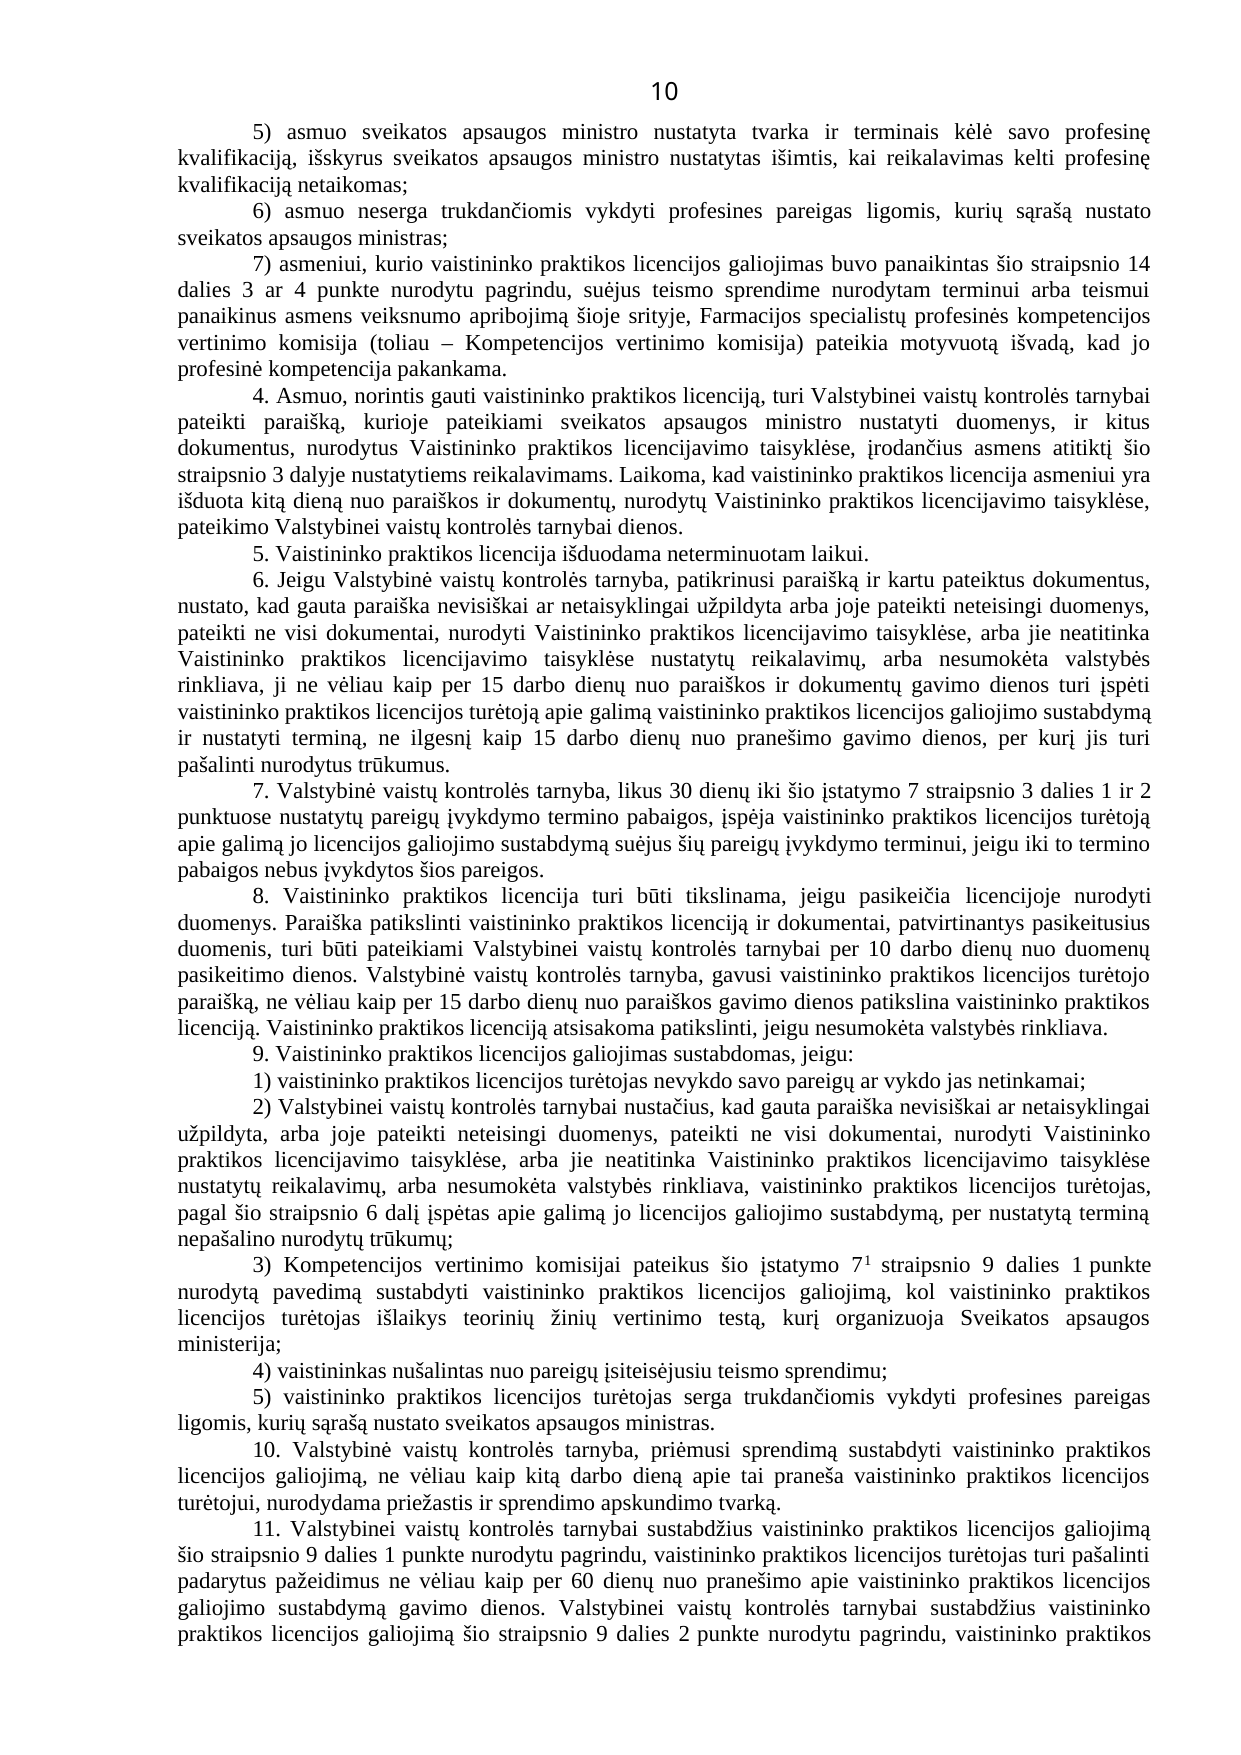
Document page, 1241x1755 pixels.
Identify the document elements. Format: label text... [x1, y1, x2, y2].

text 7. Valstybinė vaistų kontrolės tarnyba, likus 30 dienų iki šio įstatymo 7 straipsnio 3 dalies 1 ir 2 punktuose nustatytų pareigų įvykdymo termino pabaigos, įspėja vaistininko praktikos licencijos turėtoją apie galimą jo licencijos galiojimo sustabdymą suėjus šių pareigų įvykdymo terminui, jeigu iki to termino pabaigos nebus įvykdytos šios pareigos. [177, 777, 1152, 882]
text 7) asmeniui, kurio vaistininko praktikos licencijos galiojimas buvo panaikintas šio straipsnio 14 dalies 3 ar 4 punkte nurodytu pagrindu, suėjus teismo sprendime nurodytam terminui arba teismui panaikinus asmens veiksnumo apribojimą šioje srityje, Farmacijos specialistų profesinės kompetencijos vertinimo komisija (toliau – Kompetencijos vertinimo komisija) pateikia motyvuotą išvadą, kad jo profesinė kompetencija pakankama. [177, 250, 1152, 382]
text 4. Asmuo, norintis gauti vaistininko praktikos licenciją, turi Valstybinei vaistų kontrolės tarnybai pateikti paraišką, kurioje pateikiami sveikatos apsaugos ministro nustatyti duomenys, ir kitus dokumentus, nurodytus Vaistininko praktikos licencijavimo taisyklėse, įrodančius asmens atitiktį šio straipsnio 3 dalyje nustatytiems reikalavimams. Laikoma, kad vaistininko praktikos licencija asmeniui yra išduota kitą dieną nuo paraiškos ir dokumentų, nurodytų Vaistininko praktikos licencijavimo taisyklėse, pateikimo Valstybinei vaistų kontrolės tarnybai dienos. [177, 382, 1152, 540]
text 3) Kompetencijos vertinimo komisijai pateikus šio įstatymo 71 straipsnio 9 dalies 1 punkte nurodytą pavedimą sustabdyti vaistininko praktikos licencijos galiojimą, kol vaistininko praktikos licencijos turėtojas išlaikys teorinių žinių vertinimo testą, kurį organizuoja Sveikatos apsaugos ministerija; [177, 1251, 1152, 1357]
text 10. Valstybinė vaistų kontrolės tarnyba, priėmusi sprendimą sustabdyti vaistininko praktikos licencijos galiojimą, ne vėliau kaip kitą darbo dieną apie tai praneša vaistininko praktikos licencijos turėtojui, nurodydama priežastis ir sprendimo apskundimo tvarką. [177, 1436, 1152, 1515]
text 5. Vaistininko praktikos licencija išduodama neterminuotam laikui. [177, 540, 1152, 566]
text 11. Valstybinei vaistų kontrolės tarnybai sustabdžius vaistininko praktikos licencijos galiojimą šio straipsnio 9 dalies 1 punkte nurodytu pagrindu, vaistininko praktikos licencijos turėtojas turi pašalinti padarytus pažeidimus ne vėliau kaip per 60 dienų nuo pranešimo apie vaistininko praktikos licencijos galiojimo sustabdymą gavimo dienos. Valstybinei vaistų kontrolės tarnybai sustabdžius vaistininko praktikos licencijos galiojimą šio straipsnio 9 dalies 2 punkte nurodytu pagrindu, vaistininko praktikos [177, 1515, 1152, 1647]
text 5) vaistininko praktikos licencijos turėtojas serga trukdančiomis vykdyti profesines pareigas ligomis, kurių sąrašą nustato sveikatos apsaugos ministras. [177, 1383, 1152, 1436]
text 6) asmuo neserga trukdančiomis vykdyti profesines pareigas ligomis, kurių sąrašą nustato sveikatos apsaugos ministras; [177, 197, 1152, 250]
text 1) vaistininko praktikos licencijos turėtojas nevykdo savo pareigų ar vykdo jas netinkamai; [177, 1067, 1152, 1093]
text 9. Vaistininko praktikos licencijos galiojimas sustabdomas, jeigu: [177, 1041, 1152, 1067]
text 4) vaistininkas nušalintas nuo pareigų įsiteisėjusiu teismo sprendimu; [177, 1357, 1152, 1383]
text 5) asmuo sveikatos apsaugos ministro nustatyta tvarka ir terminais kėlė savo profesinę kvalifikaciją, išskyrus sveikatos apsaugos ministro nustatytas išimtis, kai reikalavimas kelti profesinę kvalifikaciją netaikomas; [177, 118, 1152, 197]
text 2) Valstybinei vaistų kontrolės tarnybai nustačius, kad gauta paraiška nevisiškai ar netaisyklingai užpildyta, arba joje pateikti neteisingi duomenys, pateikti ne visi dokumentai, nurodyti Vaistininko praktikos licencijavimo taisyklėse, arba jie neatitinka Vaistininko praktikos licencijavimo taisyklėse nustatytų reikalavimų, arba nesumokėta valstybės rinkliava, vaistininko praktikos licencijos turėtojas, pagal šio straipsnio 6 dalį įspėtas apie galimą jo licencijos galiojimo sustabdymą, per nustatytą terminą nepašalino nurodytų trūkumų; [177, 1093, 1152, 1251]
text 6. Jeigu Valstybinė vaistų kontrolės tarnyba, patikrinusi paraišką ir kartu pateiktus dokumentus, nustato, kad gauta paraiška nevisiškai ar netaisyklingai užpildyta arba joje pateikti neteisingi duomenys, pateikti ne visi dokumentai, nurodyti Vaistininko praktikos licencijavimo taisyklėse, arba jie neatitinka Vaistininko praktikos licencijavimo taisyklėse nustatytų reikalavimų, arba nesumokėta valstybės rinkliava, ji ne vėliau kaip per 15 darbo dienų nuo paraiškos ir dokumentų gavimo dienos turi įspėti vaistininko praktikos licencijos turėtoją apie galimą vaistininko praktikos licencijos galiojimo sustabdymą ir nustatyti terminą, ne ilgesnį kaip 15 darbo dienų nuo pranešimo gavimo dienos, per kurį jis turi pašalinti nurodytus trūkumus. [177, 566, 1152, 777]
text 8. Vaistininko praktikos licencija turi būti tikslinama, jeigu pasikeičia licencijoje nurodyti duomenys. Paraiška patikslinti vaistininko praktikos licenciją ir dokumentai, patvirtinantys pasikeitusius duomenis, turi būti pateikiami Valstybinei vaistų kontrolės tarnybai per 10 darbo dienų nuo duomenų pasikeitimo dienos. Valstybinė vaistų kontrolės tarnyba, gavusi vaistininko praktikos licencijos turėtojo paraišką, ne vėliau kaip per 15 darbo dienų nuo paraiškos gavimo dienos patikslina vaistininko praktikos licenciją. Vaistininko praktikos licenciją atsisakoma patikslinti, jeigu nesumokėta valstybės rinkliava. [177, 882, 1152, 1041]
